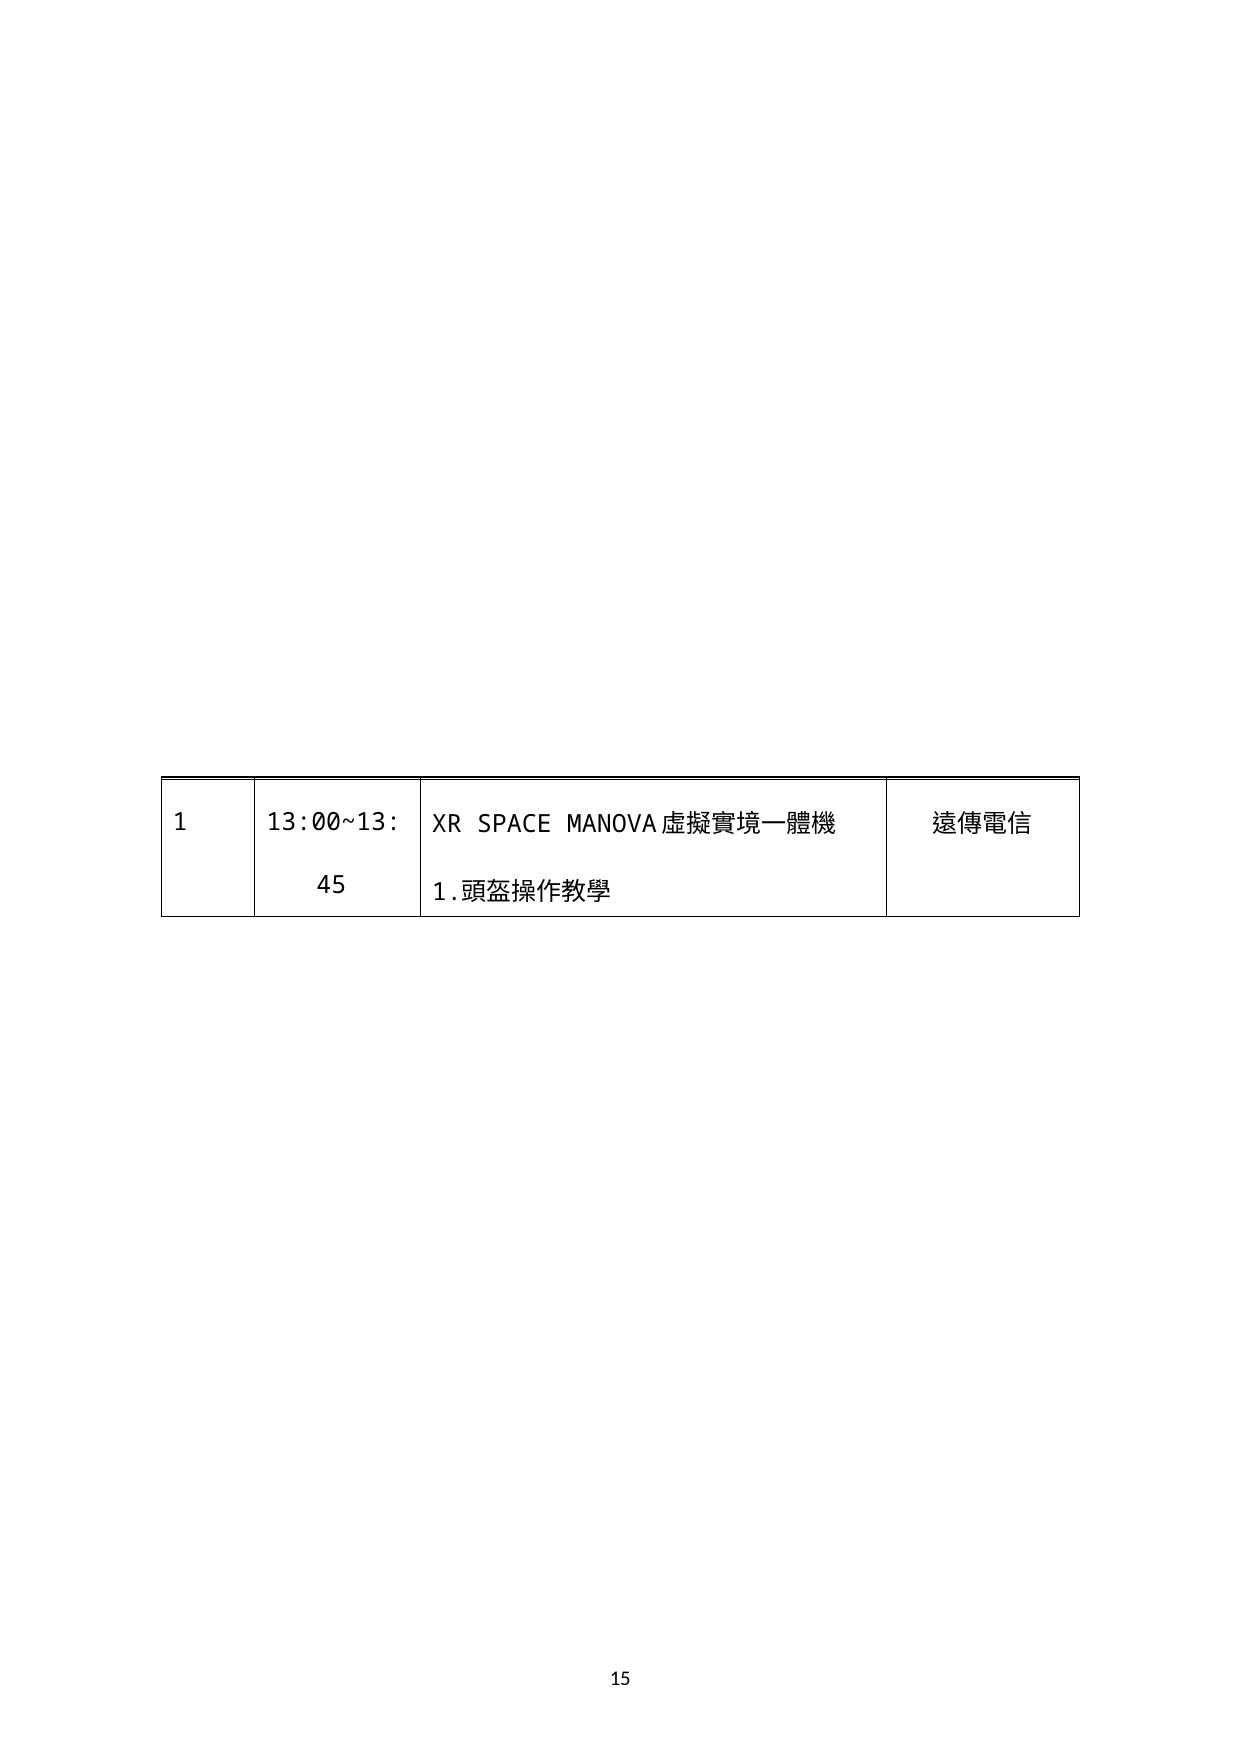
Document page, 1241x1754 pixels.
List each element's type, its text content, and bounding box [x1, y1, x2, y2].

table_cell 遠傳電信 [887, 780, 1079, 916]
table_cell 13:00~13:45 [255, 780, 420, 916]
table_cell 1 [162, 780, 254, 916]
table_cell XR SPACE MANOVA虛擬實境一體機 1.頭盔操作教學 [421, 780, 886, 916]
